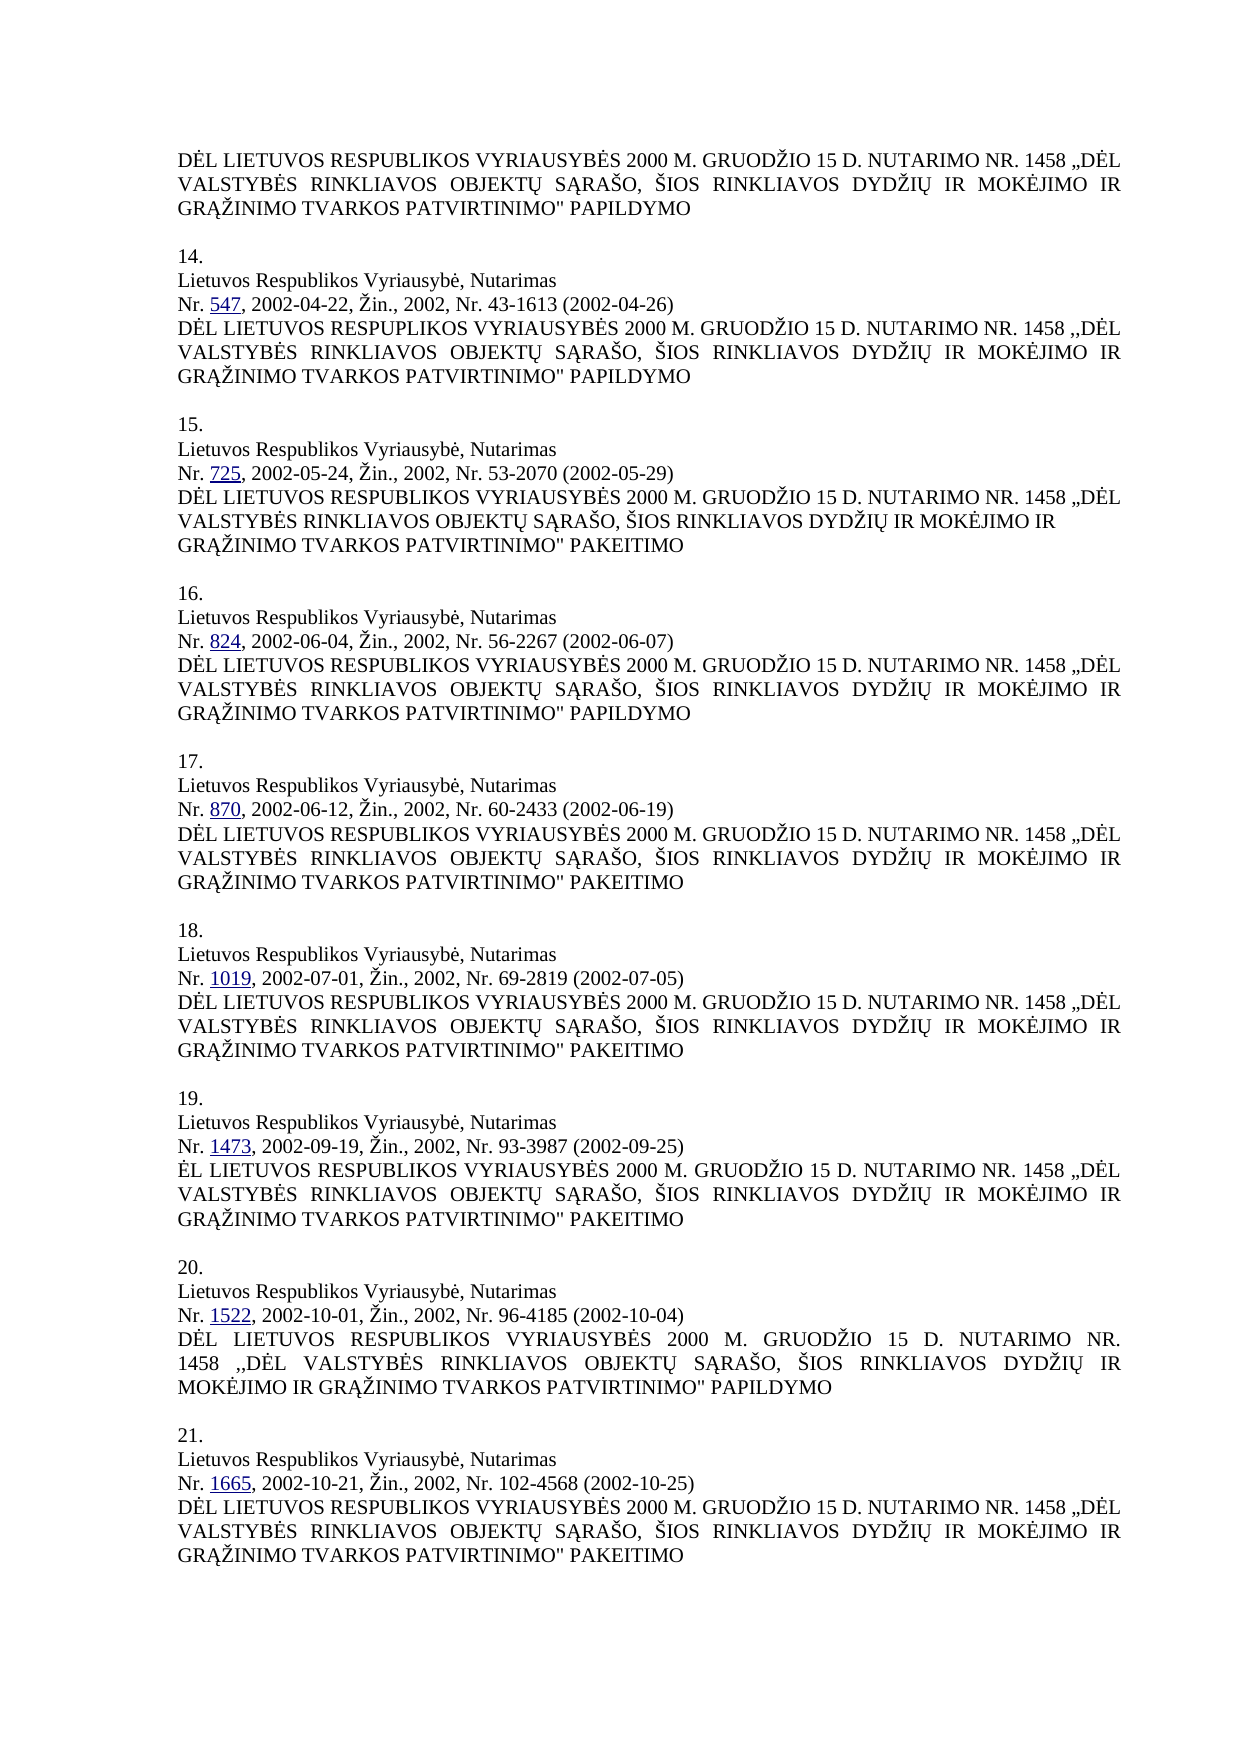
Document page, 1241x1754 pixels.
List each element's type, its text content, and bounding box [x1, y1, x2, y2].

text ĖL LIETUVOS RESPUBLIKOS VYRIAUSYBĖS 2000 M. GRUODŽIO 15 D. NUTARIMO NR. 1458 „DĖL VALSTYBĖS RINKLIAVOS OBJEKTŲ SĄRAŠO, ŠIOS RINKLIAVOS DYDŽIŲ IR MOKĖJIMO IR GRĄŽINIMO TVARKOS PATVIRTINIMO" PAKEITIMO [177, 1158, 1122, 1231]
text DĖL LIETUVOS RESPUBLIKOS VYRIAUSYBĖS 2000 M. GRUODŽIO 15 D. NUTARIMO NR. 1458 „DĖL VALSTYBĖS RINKLIAVOS OBJEKTŲ SĄRAŠO, ŠIOS RINKLIAVOS DYDŽIŲ IR MOKĖJIMO IR GRĄŽINIMO TVARKOS PATVIRTINIMO" PAKEITIMO [177, 1495, 1122, 1567]
text Lietuvos Respublikos Vyriausybė, Nutarimas [177, 1447, 1122, 1471]
text Nr. 547, 2002-04-22, Žin., 2002, Nr. 43-1613 (2002-04-26) [177, 292, 1122, 316]
text DĖL LIETUVOS RESPUPLIKOS VYRIAUSYBĖS 2000 M. GRUODŽIO 15 D. NUTARIMO NR. 1458 ,,DĖL VALSTYBĖS RINKLIAVOS OBJEKTŲ SĄRAŠO, ŠIOS RINKLIAVOS DYDŽIŲ IR MOKĖJIMO IR GRĄŽINIMO TVARKOS PATVIRTINIMO" PAPILDYMO [177, 316, 1122, 388]
text 21. [177, 1423, 1122, 1447]
text Nr. 1522, 2002-10-01, Žin., 2002, Nr. 96-4185 (2002-10-04) [177, 1303, 1122, 1327]
text 20. [177, 1254, 1122, 1279]
text Lietuvos Respublikos Vyriausybė, Nutarimas [177, 1110, 1122, 1134]
text Lietuvos Respublikos Vyriausybė, Nutarimas [177, 605, 1122, 629]
text DĖL LIETUVOS RESPUBLIKOS VYRIAUSYBĖS 2000 M. GRUODŽIO 15 D. NUTARIMO NR. 1458 „DĖL VALSTYBĖS RINKLIAVOS OBJEKTŲ SĄRAŠO, ŠIOS RINKLIAVOS DYDŽIŲ IR MOKĖJIMO IR GRĄŽINIMO TVARKOS PATVIRTINIMO" PAKEITIMO [177, 484, 1122, 557]
text Lietuvos Respublikos Vyriausybė, Nutarimas [177, 1279, 1122, 1303]
text Nr. 824, 2002-06-04, Žin., 2002, Nr. 56-2267 (2002-06-07) [177, 629, 1122, 653]
text 14. [177, 244, 1122, 268]
text Lietuvos Respublikos Vyriausybė, Nutarimas [177, 268, 1122, 292]
text Nr. 1665, 2002-10-21, Žin., 2002, Nr. 102-4568 (2002-10-25) [177, 1471, 1122, 1495]
text Nr. 1019, 2002-07-01, Žin., 2002, Nr. 69-2819 (2002-07-05) [177, 966, 1122, 990]
text DĖL LIETUVOS RESPUBLIKOS VYRIAUSYBĖS 2000 M. GRUODŽIO 15 D. NUTARIMO NR. 1458 ,,DĖL VALSTYBĖS RINKLIAVOS OBJEKTŲ SĄRAŠO, ŠIOS RINKLIAVOS DYDŽIŲ IR MOKĖJIMO IR GRĄŽINIMO TVARKOS PATVIRTINIMO" PAPILDYMO [177, 1327, 1122, 1399]
text Lietuvos Respublikos Vyriausybė, Nutarimas [177, 942, 1122, 966]
text 17. [177, 749, 1122, 773]
text DĖL LIETUVOS RESPUBLIKOS VYRIAUSYBĖS 2000 M. GRUODŽIO 15 D. NUTARIMO NR. 1458 „DĖL VALSTYBĖS RINKLIAVOS OBJEKTŲ SĄRAŠO, ŠIOS RINKLIAVOS DYDŽIŲ IR MOKĖJIMO IR GRĄŽINIMO TVARKOS PATVIRTINIMO" PAPILDYMO [177, 148, 1122, 220]
text Nr. 870, 2002-06-12, Žin., 2002, Nr. 60-2433 (2002-06-19) [177, 797, 1122, 821]
text DĖL LIETUVOS RESPUBLIKOS VYRIAUSYBĖS 2000 M. GRUODŽIO 15 D. NUTARIMO NR. 1458 „DĖL VALSTYBĖS RINKLIAVOS OBJEKTŲ SĄRAŠO, ŠIOS RINKLIAVOS DYDŽIŲ IR MOKĖJIMO IR GRĄŽINIMO TVARKOS PATVIRTINIMO" PAKEITIMO [177, 990, 1122, 1062]
text 19. [177, 1086, 1122, 1110]
text Nr. 725, 2002-05-24, Žin., 2002, Nr. 53-2070 (2002-05-29) [177, 461, 1122, 484]
text Nr. 1473, 2002-09-19, Žin., 2002, Nr. 93-3987 (2002-09-25) [177, 1134, 1122, 1158]
text 15. [177, 412, 1122, 436]
text DĖL LIETUVOS RESPUBLIKOS VYRIAUSYBĖS 2000 M. GRUODŽIO 15 D. NUTARIMO NR. 1458 „DĖL VALSTYBĖS RINKLIAVOS OBJEKTŲ SĄRAŠO, ŠIOS RINKLIAVOS DYDŽIŲ IR MOKĖJIMO IR GRĄŽINIMO TVARKOS PATVIRTINIMO" PAPILDYMO [177, 653, 1122, 725]
text Lietuvos Respublikos Vyriausybė, Nutarimas [177, 436, 1122, 461]
text Lietuvos Respublikos Vyriausybė, Nutarimas [177, 773, 1122, 797]
text DĖL LIETUVOS RESPUBLIKOS VYRIAUSYBĖS 2000 M. GRUODŽIO 15 D. NUTARIMO NR. 1458 „DĖL VALSTYBĖS RINKLIAVOS OBJEKTŲ SĄRAŠO, ŠIOS RINKLIAVOS DYDŽIŲ IR MOKĖJIMO IR GRĄŽINIMO TVARKOS PATVIRTINIMO" PAKEITIMO [177, 821, 1122, 894]
text 18. [177, 918, 1122, 942]
text 16. [177, 581, 1122, 605]
